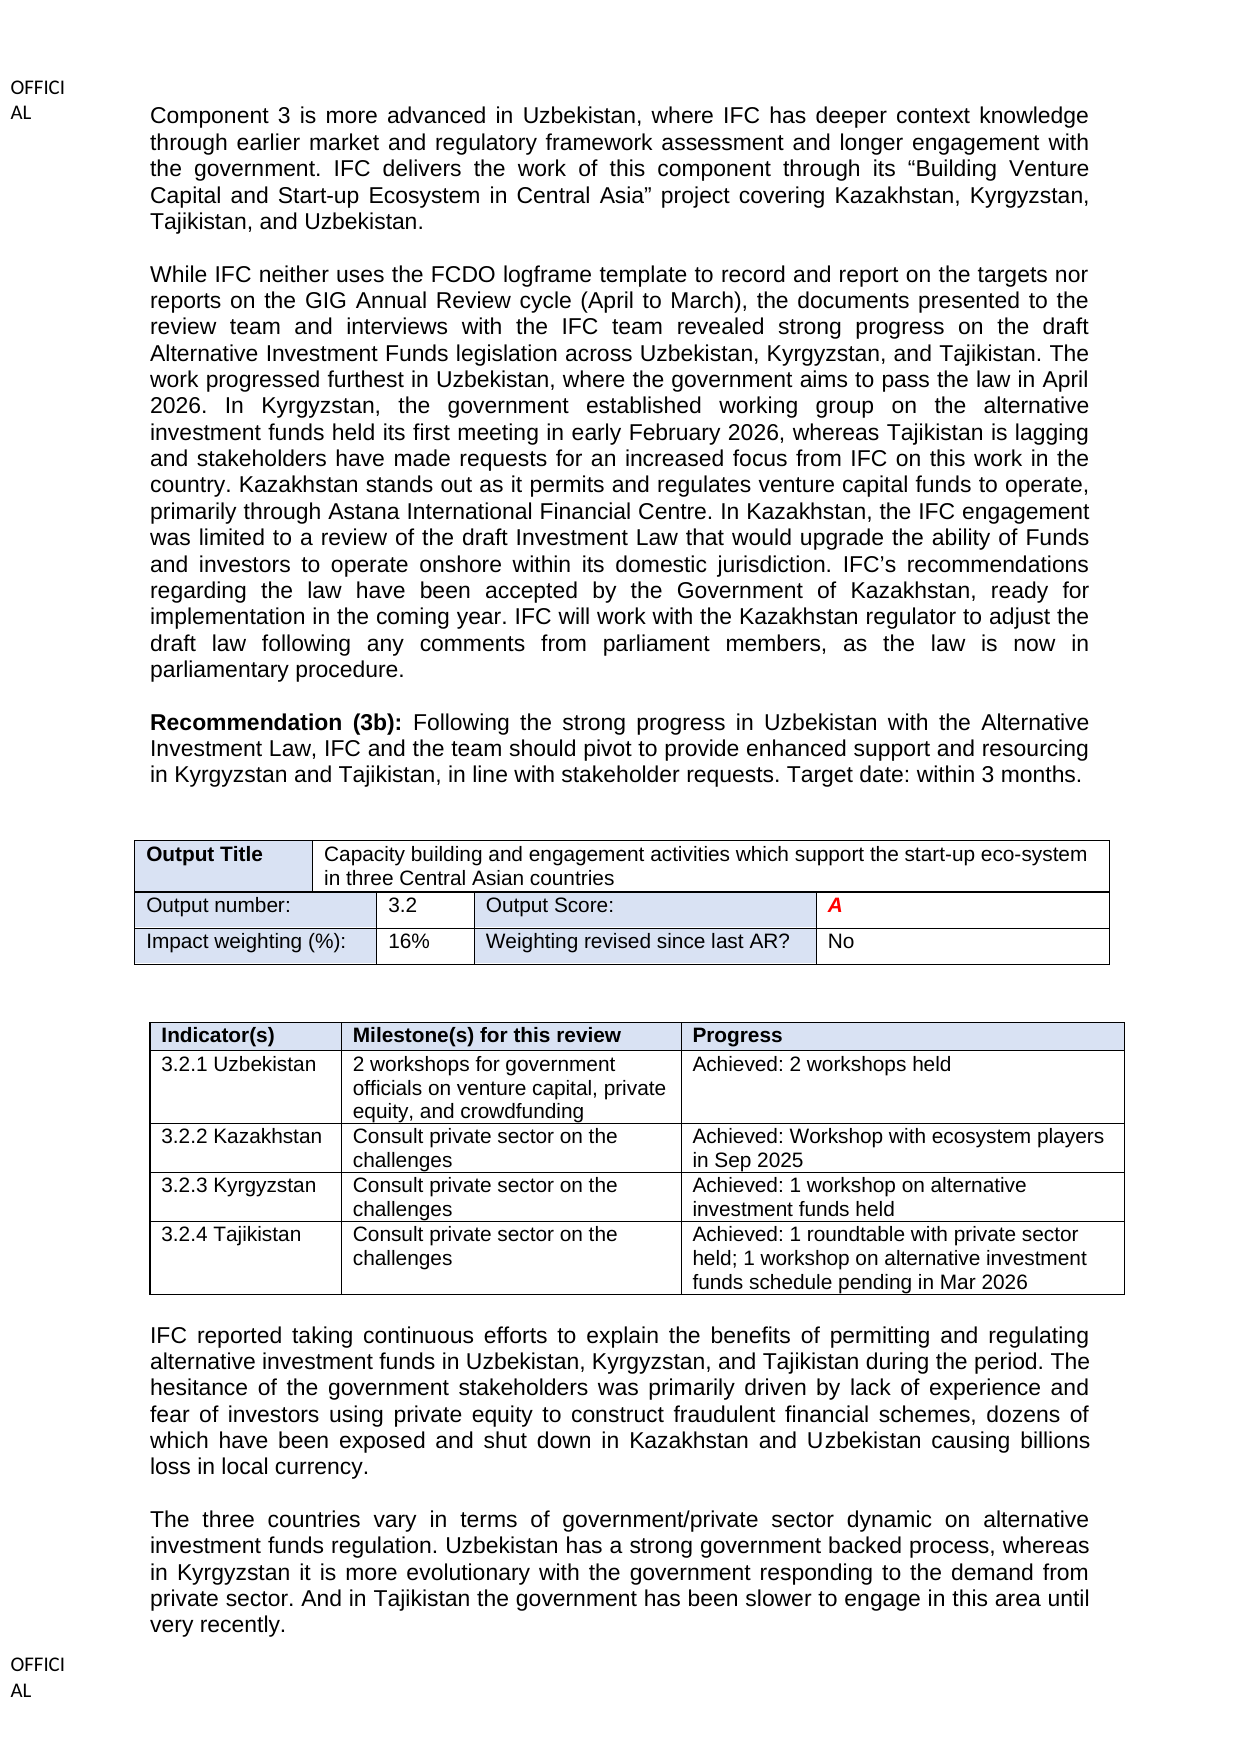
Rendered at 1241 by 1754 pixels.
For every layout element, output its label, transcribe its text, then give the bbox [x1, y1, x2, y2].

table_header Progress [682, 1023, 1124, 1050]
table_cell Consult private sector on the challenges [342, 1124, 681, 1172]
table_cell Consult private sector on the challenges [342, 1173, 681, 1221]
table_cell Output Score: [475, 893, 816, 927]
table_cell No [817, 929, 1109, 963]
table_cell Achieved: Workshop with ecosystem players in Sep 2025 [682, 1124, 1124, 1172]
table_cell 3.2.4 Tajikistan [151, 1222, 341, 1294]
text Recommendation (3b): Following the strong progress in Uzbekistan with the Alternative Investment Law, IFC and the team should pivot to provide enhanced support and resourcing in Kyrgyzstan and Tajikistan, in line with stakeholder requests. Target date: within 3 months. [150, 709, 1090, 788]
table_cell Impact weighting (%): [135, 929, 376, 963]
table_cell 3.2.2 Kazakhstan [151, 1124, 341, 1172]
table_cell 3.2 [377, 893, 474, 927]
table_header Milestone(s) for this review [342, 1023, 681, 1050]
text Component 3 is more advanced in Uzbekistan, where IFC has deeper context knowledge through earlier market and regulatory framework assessment and longer engagement with the government. IFC delivers the work of this component through its “Building Venture Capital and Start-up Ecosystem in Central Asia” project covering Kazakhstan, Kyrgyzstan, Tajikistan, and Uzbekistan. [150, 102, 1090, 234]
table_cell A [817, 893, 1109, 927]
text The three countries vary in terms of government/private sector dynamic on alternative investment funds regulation. Uzbekistan has a strong government backed process, whereas in Kyrgyzstan it is more evolutionary with the government responding to the demand from private sector. And in Tajikistan the government has been slower to engage in this area until very recently. [150, 1506, 1090, 1638]
table_header Indicator(s) [151, 1023, 341, 1050]
table_header Capacity building and engagement activities which support the start-up eco-system in three Central Asian countries [313, 841, 1109, 891]
text IFC reported taking continuous efforts to explain the benefits of permitting and regulating alternative investment funds in Uzbekistan, Kyrgyzstan, and Tajikistan during the period. The hesitance of the government stakeholders was primarily driven by lack of experience and fear of investors using private equity to construct fraudulent financial schemes, dozens of which have been exposed and shut down in Kazakhstan and Uzbekistan causing billions loss in local currency. [150, 1322, 1090, 1480]
table_cell 16% [377, 929, 474, 963]
table_cell Achieved: 2 workshops held [682, 1051, 1124, 1123]
text While IFC neither uses the FCDO logframe template to record and report on the targets nor reports on the GIG Annual Review cycle (April to March), the documents presented to the review team and interviews with the IFC team revealed strong progress on the draft Alternative Investment Funds legislation across Uzbekistan, Kyrgyzstan, and Tajikistan. The work progressed furthest in Uzbekistan, where the government aims to pass the law in April 2026. In Kyrgyzstan, the government established working group on the alternative investment funds held its first meeting in early February 2026, whereas Tajikistan is lagging and stakeholders have made requests for an increased focus from IFC on this work in the country. Kazakhstan stands out as it permits and regulates venture capital funds to operate, primarily through Astana International Financial Centre. In Kazakhstan, the IFC engagement was limited to a review of the draft Investment Law that would upgrade the ability of Funds and investors to operate onshore within its domestic jurisdiction. IFC’s recommendations regarding the law have been accepted by the Government of Kazakhstan, ready for implementation in the coming year. IFC will work with the Kazakhstan regulator to adjust the draft law following any comments from parliament members, as the law is now in parliamentary procedure. [150, 261, 1090, 682]
table_cell Consult private sector on the challenges [342, 1222, 681, 1294]
table_header Output Title [135, 841, 312, 891]
table_cell 3.2.3 Kyrgyzstan [151, 1173, 341, 1221]
table_cell 3.2.1 Uzbekistan [151, 1051, 341, 1123]
table_cell Weighting revised since last AR? [475, 929, 816, 963]
table_cell Output number: [135, 893, 376, 927]
table_cell Achieved: 1 roundtable with private sector held; 1 workshop on alternative investment funds schedule pending in Mar 2026 [682, 1222, 1124, 1294]
table_cell 2 workshops for government officials on venture capital, private equity, and crowdfunding [342, 1051, 681, 1123]
table_cell Achieved: 1 workshop on alternative investment funds held [682, 1173, 1124, 1221]
